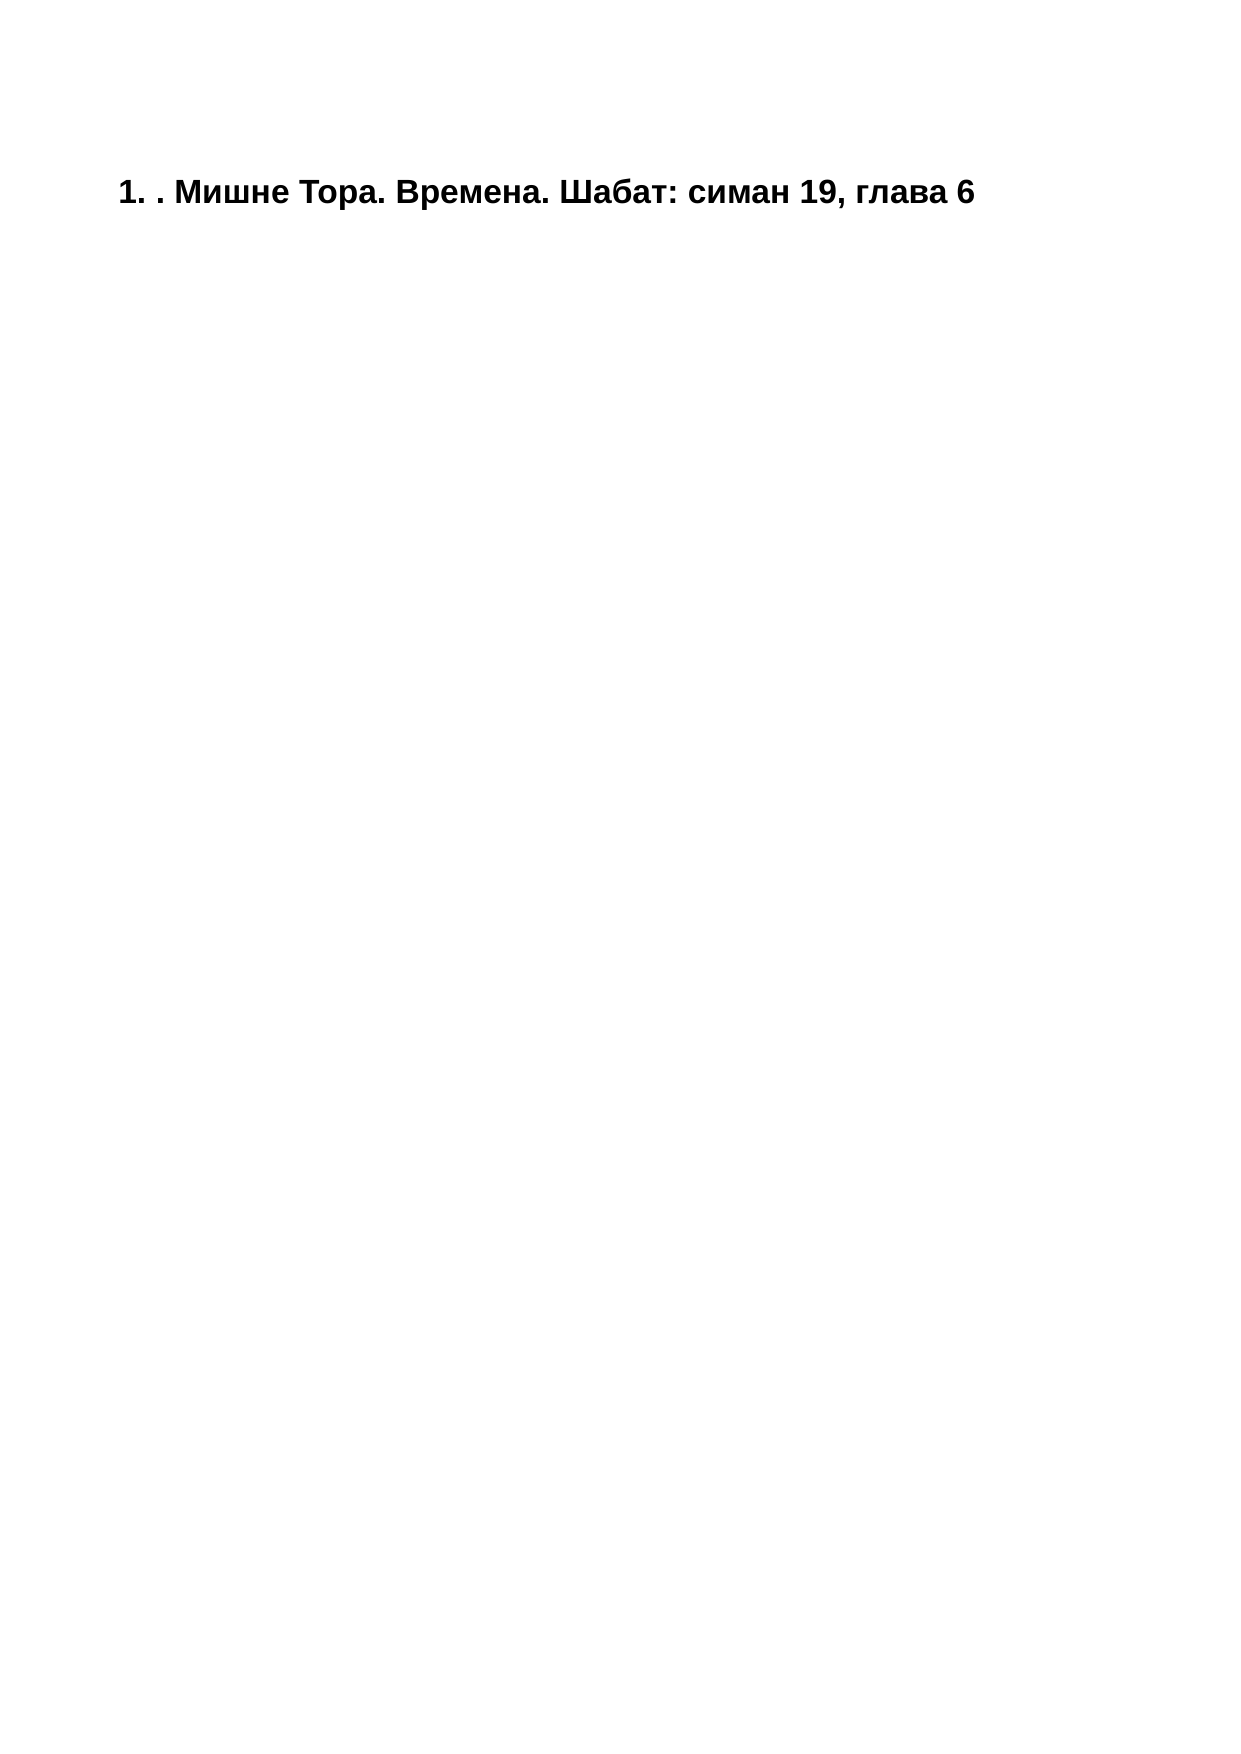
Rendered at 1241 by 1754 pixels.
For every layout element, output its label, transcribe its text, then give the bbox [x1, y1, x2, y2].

subtitle . Мишне Тора. Времена. Шабат: симан 19, глава 6 [118, 147, 1122, 176]
